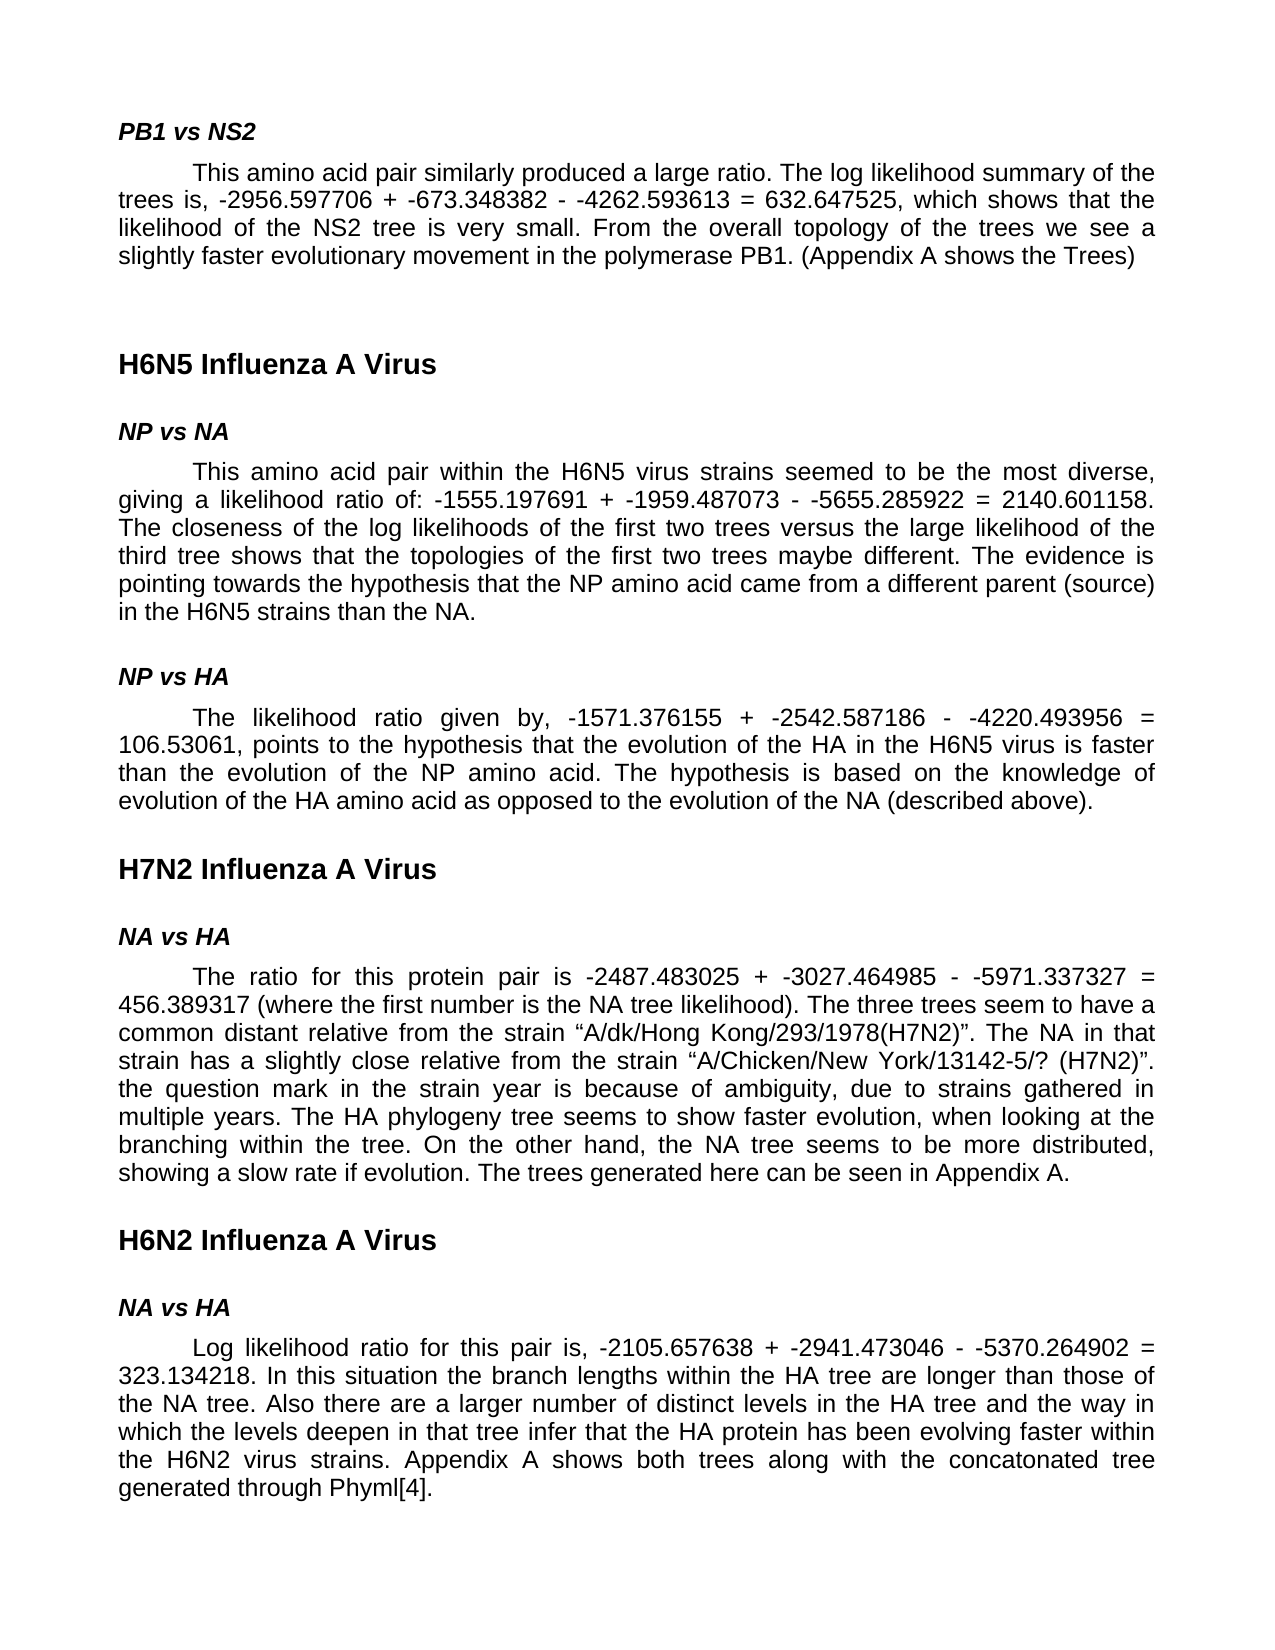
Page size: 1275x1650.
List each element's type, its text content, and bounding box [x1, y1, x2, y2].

subtitle NA vs HA [118, 1294, 1157, 1322]
subtitle PB1 vs NS2 [118, 118, 1157, 146]
subtitle NP vs HA [118, 663, 1157, 691]
subtitle NP vs NA [118, 418, 1157, 446]
subtitle H7N2 Influenza A Virus [118, 853, 1157, 885]
subtitle H6N5 Influenza A Virus [118, 348, 1157, 381]
text This amino acid pair similarly produced a large ratio. The log likelihood summary of the trees is, -2956.597706 + -673.348382 - -4262.593613 = 632.647525, which shows that the likelihood of the NS2 tree is very small. From the overall topology of the trees we see a slightly faster evolutionary movement in the polymerase PB1. (Appendix A shows the Trees) [118, 158, 1157, 270]
text Log likelihood ratio for this pair is, -2105.657638 + -2941.473046 - -5370.264902 = 323.134218. In this situation the branch lengths within the HA tree are longer than those of the NA tree. Also there are a larger number of distinct levels in the HA tree and the way in which the levels deepen in that tree infer that the HA protein has been evolving faster within the H6N2 virus strains. Appendix A shows both trees along with the concatonated tree generated through Phyml[4]. [118, 1334, 1157, 1502]
subtitle H6N2 Influenza A Virus [118, 1224, 1157, 1256]
text The ratio for this protein pair is -2487.483025 + -3027.464985 - -5971.337327 = 456.389317 (where the first number is the NA tree likelihood). The three trees seem to have a common distant relative from the strain “A/dk/Hong Kong/293/1978(H7N2)”. The NA in that strain has a slightly close relative from the strain “A/Chicken/New York/13142-5/? (H7N2)”. the question mark in the strain year is because of ambiguity, due to strains gathered in multiple years. The HA phylogeny tree seems to show faster evolution, when looking at the branching within the tree. On the other hand, the NA tree seems to be more distributed, showing a slow rate if evolution. The trees generated here can be seen in Appendix A. [118, 963, 1157, 1186]
text The likelihood ratio given by, -1571.376155 + -2542.587186 - -4220.493956 = 106.53061, points to the hypothesis that the evolution of the HA in the H6N5 virus is faster than the evolution of the NP amino acid. The hypothesis is based on the knowledge of evolution of the HA amino acid as opposed to the evolution of the NA (described above). [118, 703, 1157, 815]
subtitle NA vs HA [118, 923, 1157, 950]
text This amino acid pair within the H6N5 virus strains seemed to be the most diverse, giving a likelihood ratio of: -1555.197691 + -1959.487073 - -5655.285922 = 2140.601158. The closeness of the log likelihoods of the first two trees versus the large likelihood of the third tree shows that the topologies of the first two trees maybe different. The evidence is pointing towards the hypothesis that the NP amino acid came from a different parent (source) in the H6N5 strains than the NA. [118, 458, 1157, 626]
